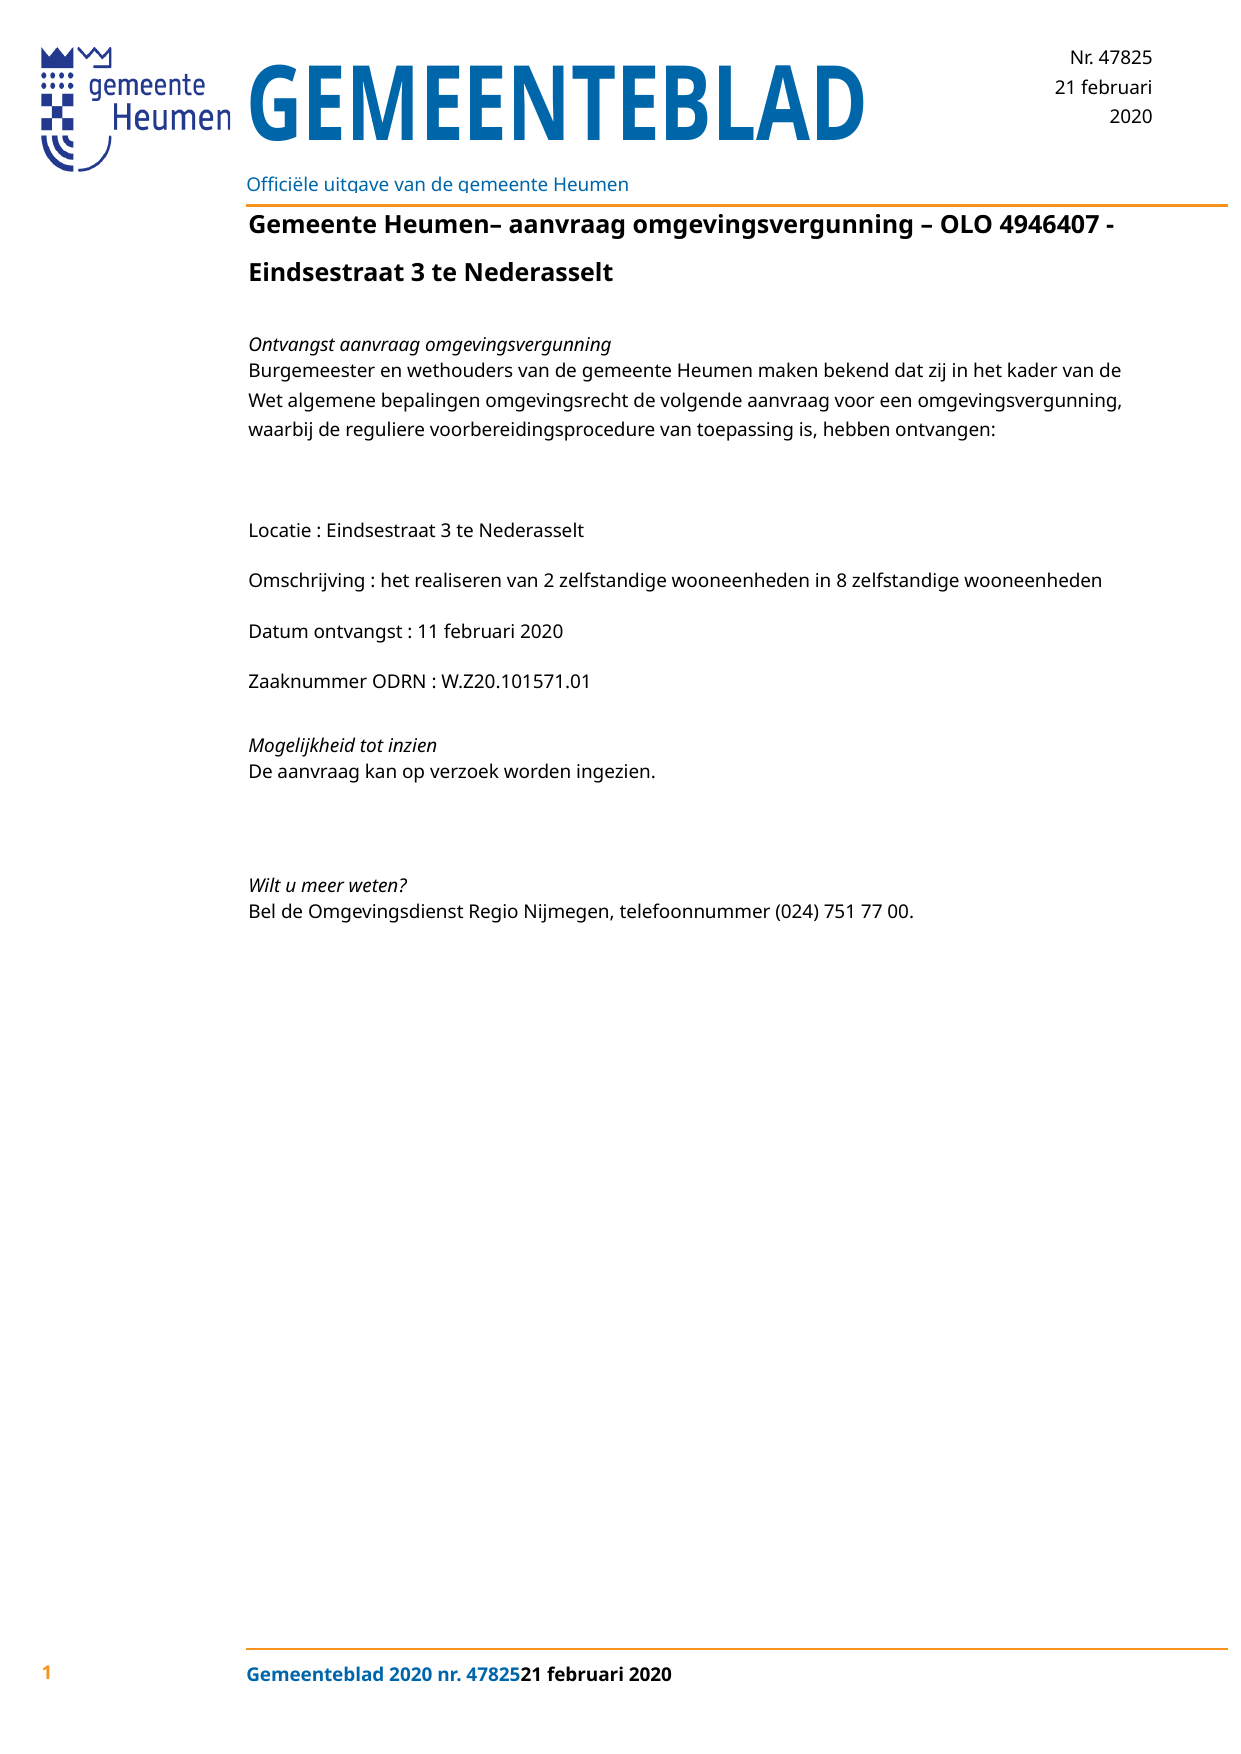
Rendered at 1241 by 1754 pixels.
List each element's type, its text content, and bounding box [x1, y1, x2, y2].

text De aanvraag kan op verzoek worden ingezien. [248, 758, 1152, 784]
picture [41, 47, 231, 172]
text Wilt u meer weten? [248, 872, 1152, 898]
text Ontvangst aanvraag omgevingsvergunning [248, 331, 1152, 357]
text Burgemeester en wethouders van de gemeente Heumen maken bekend dat zij in het kader van de Wet algemene bepalingen omgevingsrecht de volgende aanvraag voor een omgevingsvergunning, waarbij de reguliere voorbereidingsprocedure van toepassing is, hebben ontvangen: [248, 357, 1152, 442]
text Datum ontvangst : 11 februari 2020 [248, 618, 1152, 644]
text Zaaknummer ODRN : W.Z20.101571.01 [248, 668, 1152, 694]
text Bel de Omgevingsdienst Regio Nijmegen, telefoonnummer (024) 751 77 00. [248, 898, 1152, 924]
text Gemeente Heumen– aanvraag omgevingsvergunning – OLO 4946407 - Eindsestraat 3 te Nederasselt [248, 207, 1152, 288]
text Mogelijkheid tot inzien [248, 732, 1152, 758]
text Omschrijving : het realiseren van 2 zelfstandige wooneenheden in 8 zelfstandige wooneenheden [248, 568, 1152, 593]
text Locatie : Eindsestraat 3 te Nederasselt [248, 517, 1152, 543]
